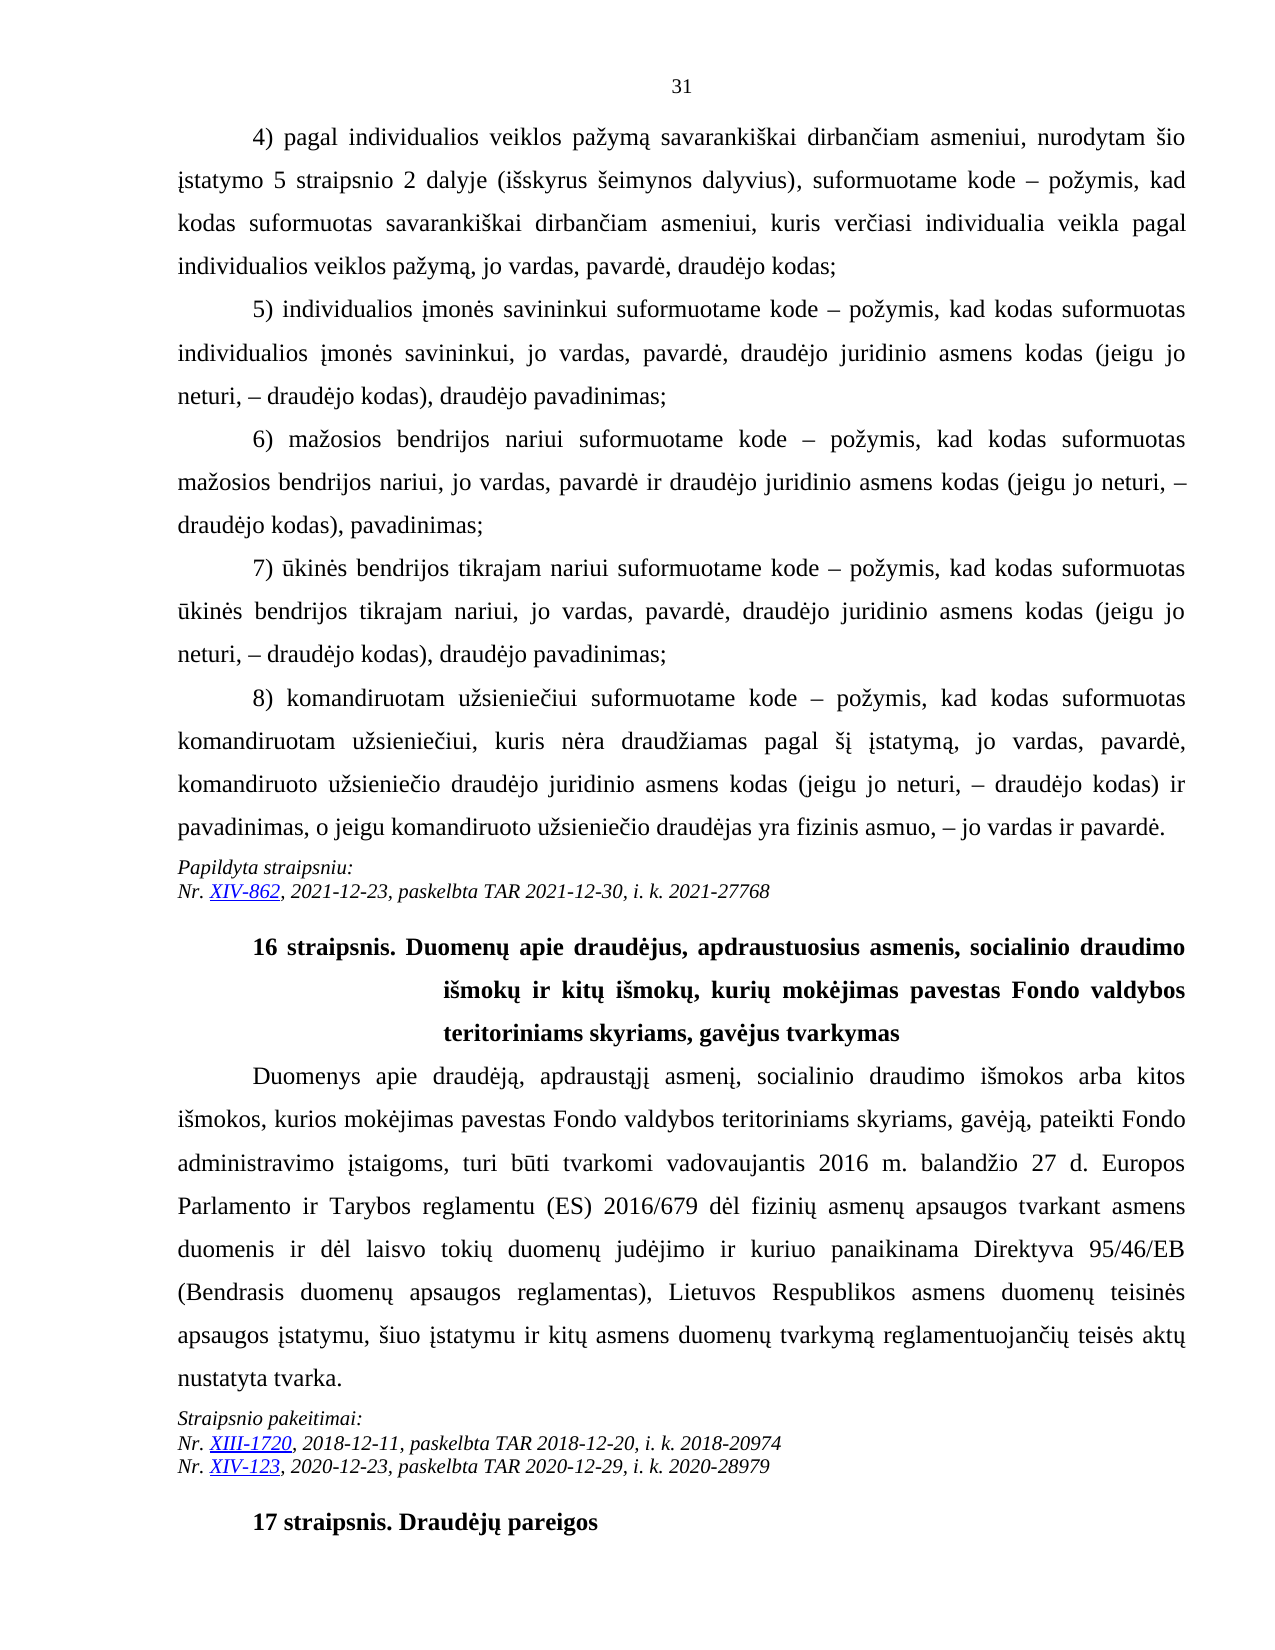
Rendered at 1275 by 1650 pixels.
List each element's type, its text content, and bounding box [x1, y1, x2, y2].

text Nr. XIII-1720, 2018-12-11, paskelbta TAR 2018-12-20, i. k. 2018-20974 [177, 1430, 1186, 1454]
text 16 straipsnis. Duomenų apie draudėjus, apdraustuosius asmenis, socialinio draudimo išmokų ir kitų išmokų, kurių mokėjimas pavestas Fondo valdybos teritoriniams skyriams, gavėjus tvarkymas [252, 932, 1186, 1047]
text Papildyta straipsniu: [177, 855, 1186, 879]
text 6) mažosios bendrijos nariui suformuotame kode – požymis, kad kodas suformuotas mažosios bendrijos nariui, jo vardas, pavardė ir draudėjo juridinio asmens kodas (jeigu jo neturi, – draudėjo kodas), pavadinimas; [177, 424, 1186, 539]
text 7) ūkinės bendrijos tikrajam nariui suformuotame kode – požymis, kad kodas suformuotas ūkinės bendrijos tikrajam nariui, jo vardas, pavardė, draudėjo juridinio asmens kodas (jeigu jo neturi, – draudėjo kodas), draudėjo pavadinimas; [177, 553, 1186, 668]
text 17 straipsnis. Draudėjų pareigos [177, 1507, 1186, 1536]
text Nr. XIV-123, 2020-12-23, paskelbta TAR 2020-12-29, i. k. 2020-28979 [177, 1454, 1186, 1478]
text Nr. XIV-862, 2021-12-23, paskelbta TAR 2021-12-30, i. k. 2021-27768 [177, 879, 1186, 903]
text Straipsnio pakeitimai: [177, 1406, 1186, 1430]
text 4) pagal individualios veiklos pažymą savarankiškai dirbančiam asmeniui, nurodytam šio įstatymo 5 straipsnio 2 dalyje (išskyrus šeimynos dalyvius), suformuotame kode – požymis, kad kodas suformuotas savarankiškai dirbančiam asmeniui, kuris verčiasi individualia veikla pagal individualios veiklos pažymą, jo vardas, pavardė, draudėjo kodas; [177, 122, 1186, 280]
text 8) komandiruotam užsieniečiui suformuotame kode – požymis, kad kodas suformuotas komandiruotam užsieniečiui, kuris nėra draudžiamas pagal šį įstatymą, jo vardas, pavardė, komandiruoto užsieniečio draudėjo juridinio asmens kodas (jeigu jo neturi, – draudėjo kodas) ir pavadinimas, o jeigu komandiruoto užsieniečio draudėjas yra fizinis asmuo, – jo vardas ir pavardė. [177, 683, 1186, 841]
text 5) individualios įmonės savininkui suformuotame kode – požymis, kad kodas suformuotas individualios įmonės savininkui, jo vardas, pavardė, draudėjo juridinio asmens kodas (jeigu jo neturi, – draudėjo kodas), draudėjo pavadinimas; [177, 294, 1186, 409]
text Duomenys apie draudėją, apdraustąjį asmenį, socialinio draudimo išmokos arba kitos išmokos, kurios mokėjimas pavestas Fondo valdybos teritoriniams skyriams, gavėją, pateikti Fondo administravimo įstaigoms, turi būti tvarkomi vadovaujantis 2016 m. balandžio 27 d. Europos Parlamento ir Tarybos reglamentu (ES) 2016/679 dėl fizinių asmenų apsaugos tvarkant asmens duomenis ir dėl laisvo tokių duomenų judėjimo ir kuriuo panaikinama Direktyva 95/46/EB (Bendrasis duomenų apsaugos reglamentas), Lietuvos Respublikos asmens duomenų teisinės apsaugos įstatymu, šiuo įstatymu ir kitų asmens duomenų tvarkymą reglamentuojančių teisės aktų nustatyta tvarka. [177, 1061, 1186, 1392]
